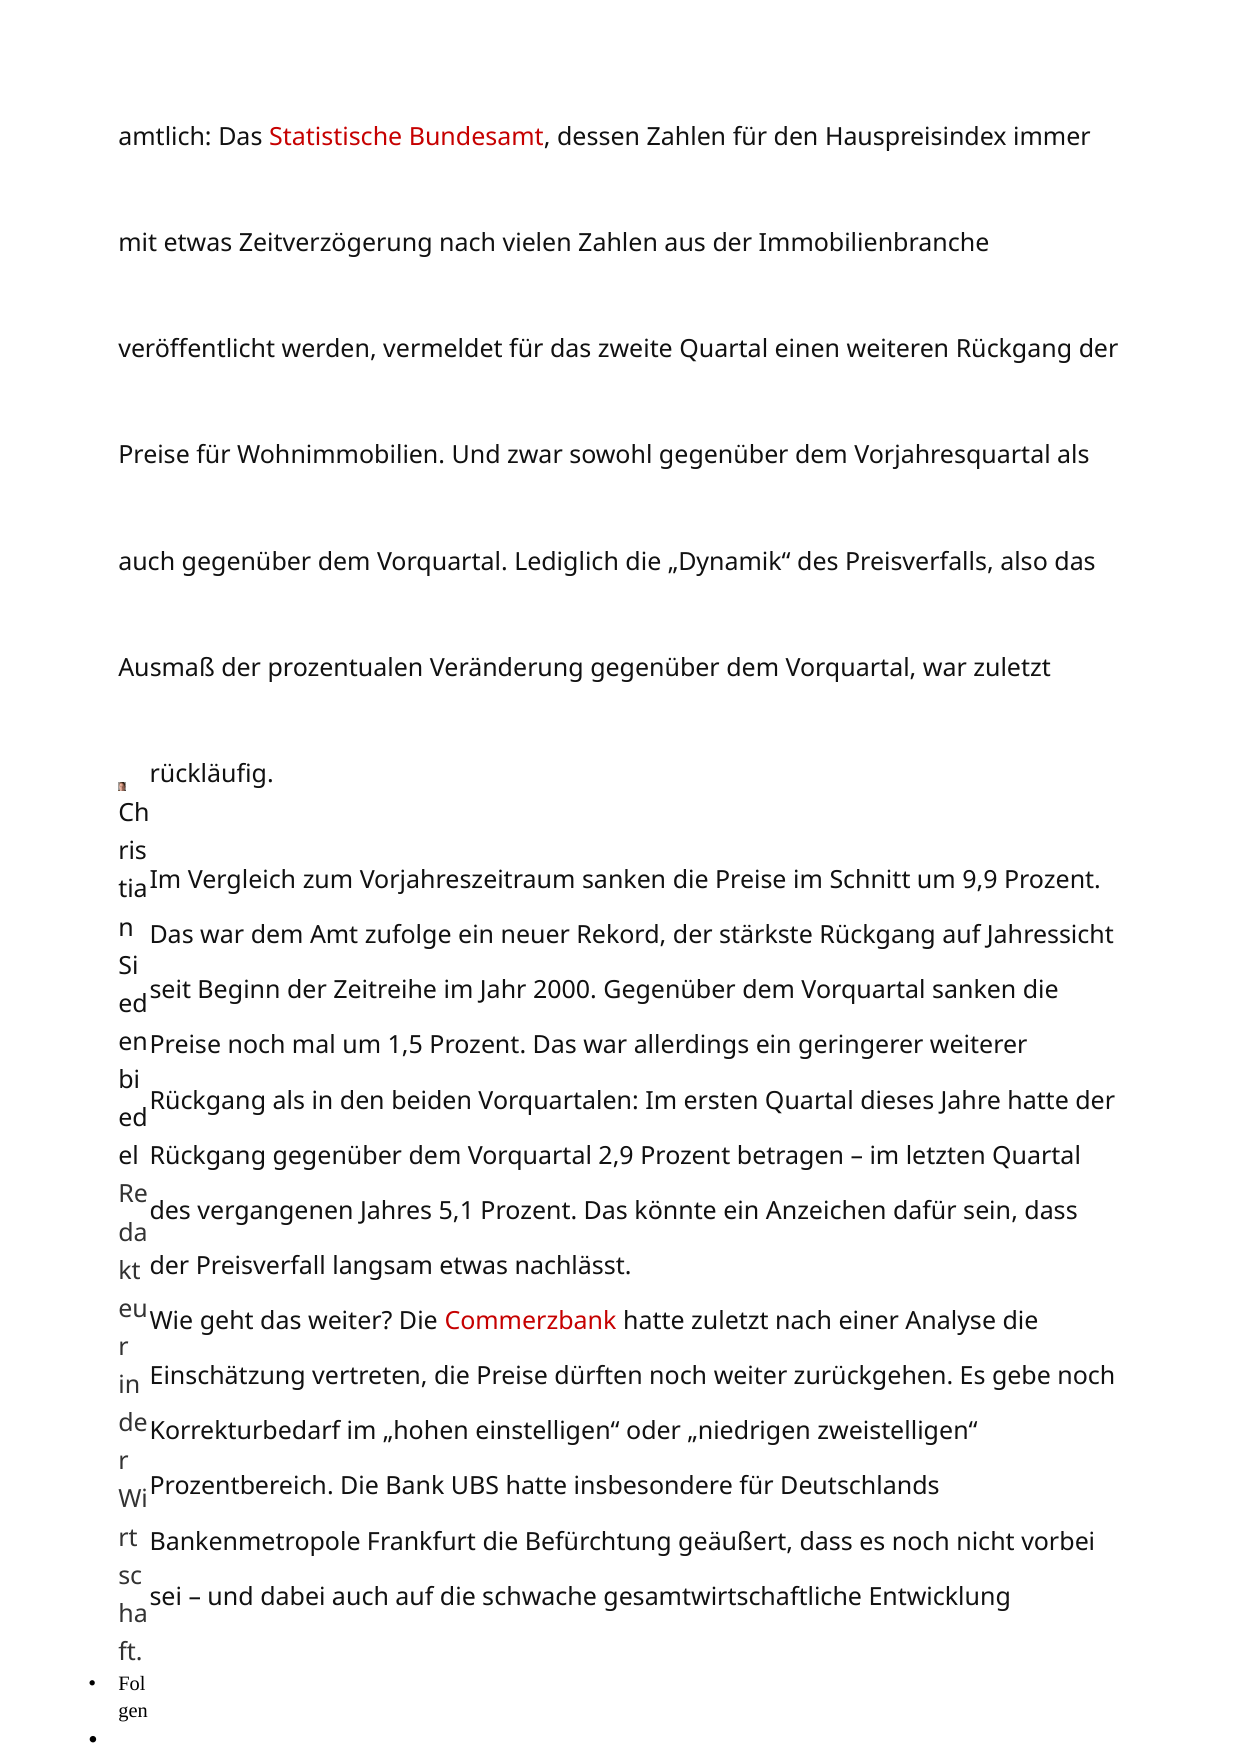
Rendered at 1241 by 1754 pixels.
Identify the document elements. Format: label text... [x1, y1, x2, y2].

text Christian Siedenbiedel [118, 795, 149, 1172]
text Redakteur in der Wirtschaft. [118, 1176, 149, 1668]
text Im Vergleich zum Vorjahreszeitraum sanken die Preise im Schnitt um 9,9 Prozent. Das war dem Amt zufolge ein neuer Rekord, der stärkste Rückgang auf Jahressicht seit Beginn der Zeitreihe im Jahr 2000. Gegenüber dem Vorquartal sanken die Preise noch mal um 1,5 Prozent. Das war allerdings ein geringerer weiterer Rückgang als in den beiden Vorquartalen: Im ersten Quartal dieses Jahre hatte der Rückgang gegenüber dem Vorquartal 2,9 Prozent betragen – im letzten Quartal des vergangenen Jahres 5,1 Prozent. Das könnte ein Anzeichen dafür sein, dass der Preisverfall langsam etwas nachlässt. [118, 862, 1122, 1282]
picture [118, 782, 126, 791]
list Folgen [118, 1672, 149, 1722]
text amtlich: Das Statistische Bundesamt, dessen Zahlen für den Hauspreisindex immer mit etwas Zeitverzögerung nach vielen Zahlen aus der Immobilienbranche veröffentlicht werden, vermeldet für das zweite Quartal einen weiteren Rückgang der Preise für Wohnimmobilien. Und zwar sowohl gegenüber dem Vorjahresquartal als auch gegenüber dem Vorquartal. Lediglich die „Dynamik“ des Preisverfalls, also das Ausmaß der prozentualen Veränderung gegenüber dem Vorquartal, war zuletzt rückläufig. [118, 118, 1122, 790]
text Wie geht das weiter? Die Commerzbank hatte zuletzt nach einer Analyse die Einschätzung vertreten, die Preise dürften noch weiter zurückgehen. Es gebe noch Korrekturbedarf im „hohen einstelligen“ oder „niedrigen zweistelligen“ Prozentbereich. Die Bank UBS hatte insbesondere für Deutschlands Bankenmetropole Frankfurt die Befürchtung geäußert, dass es noch nicht vorbei sei – und dabei auch auf die schwache gesamtwirtschaftliche Entwicklung [149, 1303, 1122, 1612]
